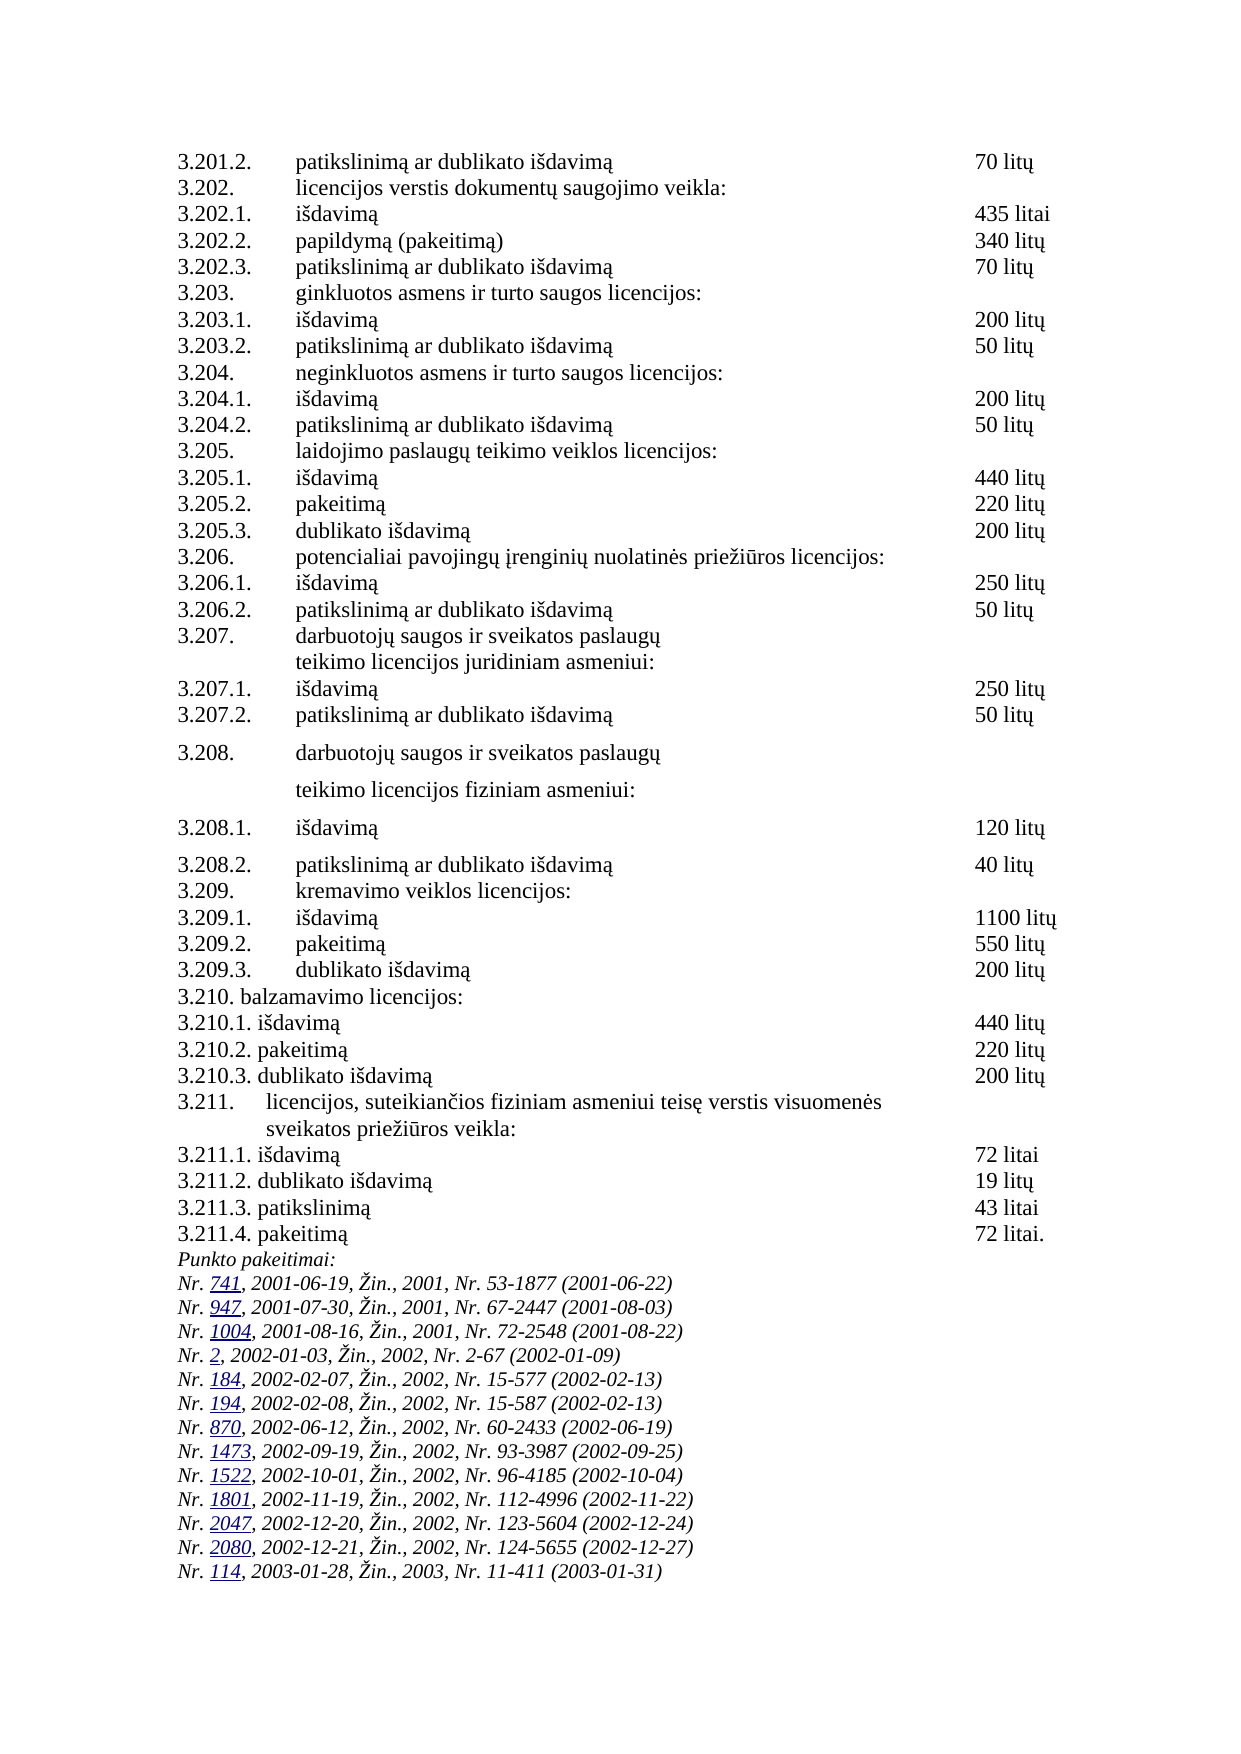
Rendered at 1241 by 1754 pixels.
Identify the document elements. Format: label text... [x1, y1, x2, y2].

text 3.211. licencijos, suteikiančios fiziniam asmeniui teisę verstis visuomenės [177, 1088, 960, 1115]
text Nr. 2047, 2002-12-20, Žin., 2002, Nr. 123-5604 (2002-12-24) [177, 1511, 1122, 1535]
text Nr. 947, 2001-07-30, Žin., 2001, Nr. 67-2447 (2001-08-03) [177, 1294, 1122, 1319]
text 3.202.3. patikslinimą ar dublikato išdavimą 70 litų [177, 253, 1122, 279]
text 3.209.1. išdavimą 1100 litų [177, 904, 1122, 930]
text 3.203. ginkluotos asmens ir turto saugos licencijos: [177, 279, 1122, 306]
text Nr. 2080, 2002-12-21, Žin., 2002, Nr. 124-5655 (2002-12-27) [177, 1535, 1122, 1559]
text 3.203.2. patikslinimą ar dublikato išdavimą 50 litų [177, 332, 1122, 358]
text Nr. 741, 2001-06-19, Žin., 2001, Nr. 53-1877 (2001-06-22) [177, 1271, 1122, 1294]
text 3.201.2. patikslinimą ar dublikato išdavimą 70 litų [177, 148, 1122, 174]
text 3.207. darbuotojų saugos ir sveikatos paslaugų [177, 622, 1122, 648]
text teikimo licencijos fiziniam asmeniui: [177, 765, 1122, 802]
text 3.209.3. dublikato išdavimą 200 litų [177, 957, 1122, 983]
text 3.209. kremavimo veiklos licencijos: [177, 877, 1122, 904]
text 3.205.1. išdavimą 440 litų [177, 464, 1122, 490]
text 3.204.2. patikslinimą ar dublikato išdavimą 50 litų [177, 411, 1122, 438]
text 3.208.2. patikslinimą ar dublikato išdavimą 40 litų [177, 840, 1122, 877]
text Nr. 114, 2003-01-28, Žin., 2003, Nr. 11-411 (2003-01-31) [177, 1559, 1122, 1583]
text Nr. 1801, 2002-11-19, Žin., 2002, Nr. 112-4996 (2002-11-22) [177, 1487, 1122, 1511]
text Nr. 870, 2002-06-12, Žin., 2002, Nr. 60-2433 (2002-06-19) [177, 1415, 1122, 1439]
text 3.208.1. išdavimą 120 litų [177, 802, 1122, 840]
text 3.208. darbuotojų saugos ir sveikatos paslaugų [177, 727, 1122, 765]
text 3.206. potencialiai pavojingų įrenginių nuolatinės priežiūros licencijos: [177, 543, 1122, 569]
text 3.210.2. pakeitimą 220 litų [177, 1036, 1122, 1062]
text 3.202.2. papildymą (pakeitimą) 340 litų [177, 227, 1122, 253]
text 3.211.1. išdavimą 72 litai [177, 1141, 1122, 1167]
text sveikatos priežiūros veikla: [177, 1115, 960, 1141]
text Nr. 184, 2002-02-07, Žin., 2002, Nr. 15-577 (2002-02-13) [177, 1367, 1122, 1391]
text 3.210.3. dublikato išdavimą 200 litų [177, 1062, 1122, 1088]
text 3.205.2. pakeitimą 220 litų [177, 490, 1122, 517]
text Nr. 194, 2002-02-08, Žin., 2002, Nr. 15-587 (2002-02-13) [177, 1391, 1122, 1415]
text 3.210. balzamavimo licencijos: [177, 983, 1122, 1009]
text 3.204.1. išdavimą 200 litų [177, 385, 1122, 411]
text 3.203.1. išdavimą 200 litų [177, 306, 1122, 332]
text 3.210.1. išdavimą 440 litų [177, 1009, 1122, 1036]
text 3.207.1. išdavimą 250 litų [177, 675, 1122, 701]
text 3.209.2. pakeitimą 550 litų [177, 930, 1122, 957]
text 3.211.3. patikslinimą 43 litai [177, 1194, 1122, 1220]
text 3.204. neginkluotos asmens ir turto saugos licencijos: [177, 358, 1122, 385]
text Nr. 1473, 2002-09-19, Žin., 2002, Nr. 93-3987 (2002-09-25) [177, 1439, 1122, 1463]
text 3.202.1. išdavimą 435 litai [177, 200, 1122, 227]
text 3.205.3. dublikato išdavimą 200 litų [177, 517, 1122, 543]
text Nr. 1004, 2001-08-16, Žin., 2001, Nr. 72-2548 (2001-08-22) [177, 1319, 1122, 1343]
text Nr. 1522, 2002-10-01, Žin., 2002, Nr. 96-4185 (2002-10-04) [177, 1463, 1122, 1487]
text teikimo licencijos juridiniam asmeniui: [177, 648, 1122, 675]
text 3.206.2. patikslinimą ar dublikato išdavimą 50 litų [177, 596, 1122, 622]
text 3.211.4. pakeitimą 72 litai. [177, 1220, 1122, 1246]
text Punkto pakeitimai: [177, 1246, 1122, 1271]
text 3.205. laidojimo paslaugų teikimo veiklos licencijos: [177, 438, 1122, 464]
text 3.207.2. patikslinimą ar dublikato išdavimą 50 litų [177, 701, 1122, 727]
text 3.206.1. išdavimą 250 litų [177, 569, 1122, 596]
text Nr. 2, 2002-01-03, Žin., 2002, Nr. 2-67 (2002-01-09) [177, 1343, 1122, 1367]
text 3.211.2. dublikato išdavimą 19 litų [177, 1167, 1122, 1194]
text 3.202. licencijos verstis dokumentų saugojimo veikla: [177, 174, 1122, 200]
